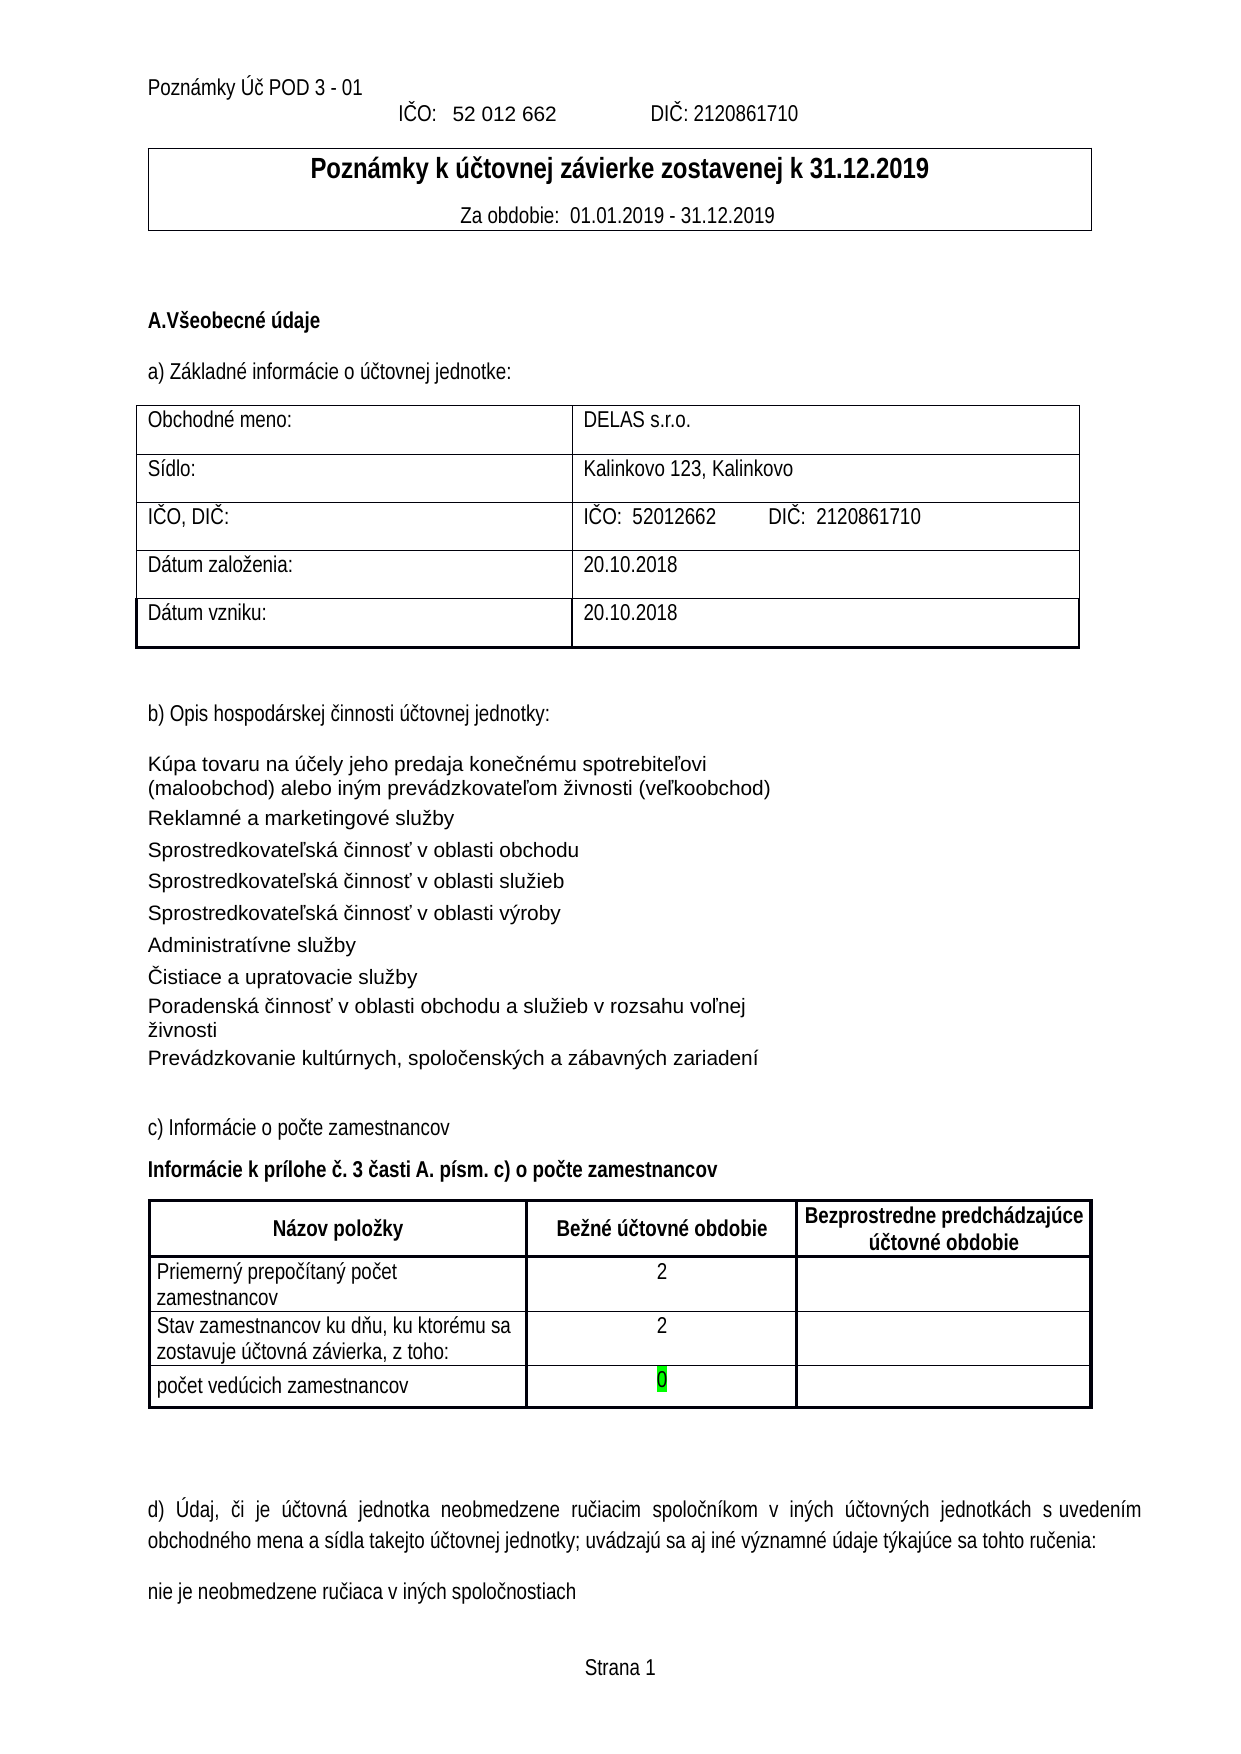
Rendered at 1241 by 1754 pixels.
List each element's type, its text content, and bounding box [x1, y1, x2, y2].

text Poznámky k účtovnej závierke zostavenej k 31.12.2019 [149, 149, 1091, 184]
table_cell 20.10.2018 [573, 599, 1078, 646]
table_header Sprostredkovateľská činnosť v oblasti výroby [146, 897, 777, 929]
table_header [778, 865, 1091, 897]
text A.Všeobecné údaje [148, 307, 1092, 333]
text d) Údaj, či je účtovná jednotka neobmedzene ručiacim spoločníkom v iných účtovných jednotkách s uvedením obchodného mena a sídla takejto účtovnej jednotky; uvádzajú sa aj iné významné údaje týkajúce sa tohto ručenia: [148, 1496, 1141, 1553]
table_cell 2 [528, 1312, 795, 1364]
table_header Čistiace a upratovacie služby [146, 961, 777, 993]
table_cell IČO: 52012662 DIČ: 2120861710 [573, 503, 1079, 550]
table_header Bezprostredne predchádzajúce účtovné obdobie [798, 1202, 1089, 1255]
table_header Kúpa tovaru na účely jeho predaja konečnému spotrebiteľovi (maloobchod) alebo iným prevádzkovateľom živnosti (veľkoobchod) [146, 751, 777, 802]
text Za obdobie: 01.01.2019 - 31.12.2019 [149, 199, 1091, 230]
table_cell Obchodné meno: [137, 406, 572, 453]
table_header [778, 929, 1091, 961]
table_cell Kalinkovo 123, Kalinkovo [573, 455, 1079, 502]
table_header Administratívne služby [146, 929, 777, 961]
text c) Informácie o počte zamestnancov [148, 1114, 1092, 1140]
table_cell Priemerný prepočítaný počet zamestnancov [151, 1258, 525, 1311]
table_header [778, 834, 1091, 865]
table_cell [798, 1312, 1089, 1364]
table_cell DELAS s.r.o. [573, 406, 1079, 453]
table_cell 20.10.2018 [573, 551, 1079, 598]
text nie je neobmedzene ručiaca v iných spoločnostiach [148, 1578, 1141, 1604]
table_header Poradenská činnosť v oblasti obchodu a služieb v rozsahu voľnej živnosti [146, 993, 777, 1044]
table_cell Dátum vzniku: [138, 599, 571, 646]
table_header Sprostredkovateľská činnosť v oblasti obchodu [146, 834, 777, 865]
table_header a) Základné informácie o účtovnej jednotke: [136, 358, 1079, 405]
table_header [778, 751, 1091, 802]
table_cell IČO, DIČ: [137, 503, 572, 550]
text Informácie k prílohe č. 3 časti A. písm. c) o počte zamestnancov [148, 1156, 1092, 1183]
table_header [778, 802, 1091, 833]
table_cell počet vedúcich zamestnancov [151, 1366, 525, 1406]
table_cell Dátum založenia: [137, 551, 572, 598]
table_cell [798, 1258, 1089, 1311]
table_cell 0 [528, 1366, 795, 1406]
table_cell 2 [528, 1258, 795, 1311]
table_header [778, 897, 1091, 929]
table_header Prevádzkovanie kultúrnych, spoločenských a zábavných zariadení [146, 1044, 1091, 1071]
table_header Reklamné a marketingové služby [146, 802, 777, 833]
text b) Opis hospodárskej činnosti účtovnej jednotky: [148, 699, 1092, 726]
table_cell Sídlo: [137, 455, 572, 502]
table_cell [798, 1366, 1089, 1406]
table_header [778, 993, 1091, 1044]
table_header Sprostredkovateľská činnosť v oblasti služieb [146, 865, 777, 897]
table_header Bežné účtovné obdobie [528, 1202, 795, 1255]
table_header Názov položky [151, 1202, 525, 1255]
table_cell Stav zamestnancov ku dňu, ku ktorému sa zostavuje účtovná závierka, z toho: [151, 1312, 525, 1364]
table_header [778, 961, 1091, 993]
